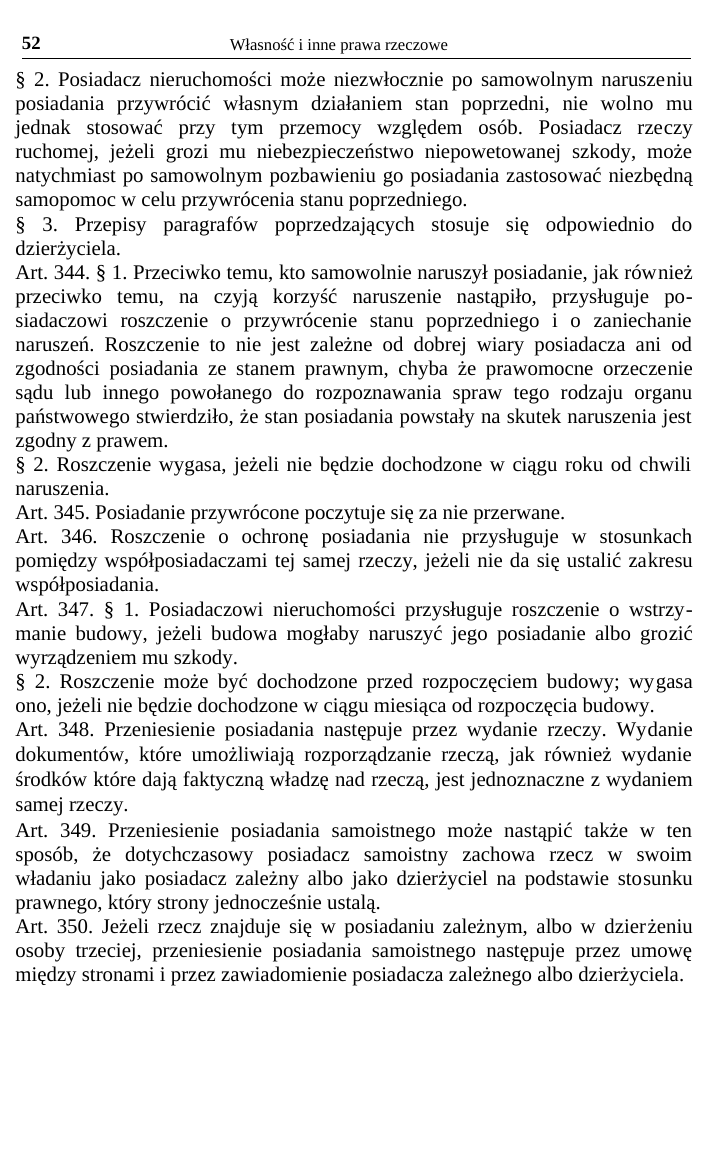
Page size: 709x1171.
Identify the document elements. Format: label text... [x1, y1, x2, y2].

text Art. 346. Roszczenie o ochronę posiadania nie przysługuje w stosunkach pomiędzy współposiadaczami tej samej rzeczy, jeżeli nie da się ustalić za­kresu współposiadania. [15, 524, 693, 596]
text § 2. Posiadacz nieruchomości może niezwłocznie po samowolnym narusze­niu posiadania przywrócić własnym działaniem stan poprzedni, nie wol­no mu jednak stosować przy tym przemocy względem osób. Posiadacz rze­czy ruchomej, jeżeli grozi mu niebezpieczeństwo niepowetowanej szkody, może natychmiast po samowolnym pozbawieniu go posiadania zastoso­wać niezbędną samopomoc w celu przywrócenia stanu poprzedniego. [15, 67, 693, 211]
text § 2. Roszczenie wygasa, jeżeli nie będzie dochodzone w ciągu roku od chwili naruszenia. [15, 452, 693, 500]
text Art. 349. Przeniesienie posiadania samoistnego może nastąpić także w ten sposób, że dotychczasowy posiadacz samoistny zachowa rzecz w swoim władaniu jako posiadacz zależny albo jako dzierżyciel na podstawie sto­sunku prawnego, który strony jednocześnie ustalą. [15, 818, 693, 914]
text Art. 350. Jeżeli rzecz znajduje się w posiadaniu zależnym, albo w dzier­żeniu osoby trzeciej, przeniesienie posiadania samoistnego następuje przez umowę między stronami i przez zawiadomienie posiadacza zależnego albo dzierżyciela. [15, 914, 693, 986]
text Art. 344. § 1. Przeciwko temu, kto samowolnie naruszył posiadanie, jak rów­nież przeciwko temu, na czyją korzyść naruszenie nastąpiło, przysługuje po­siadaczowi roszczenie o przywrócenie stanu poprzedniego i o zaniechanie naruszeń. Roszczenie to nie jest zależne od dobrej wiary posiadacza ani od zgodności posiadania ze stanem prawnym, chyba że prawomocne orzecze­nie sądu lub innego powołanego do rozpoznawania spraw tego rodzaju organu państwowego stwierdziło, że stan posiadania powstały na skutek naruszenia jest zgodny z prawem. [15, 259, 693, 452]
text Własność i inne prawa rzeczowe [229, 34, 693, 54]
text Art. 347. § 1. Posiadaczowi nieruchomości przysługuje roszczenie o wstrzy­manie budowy, jeżeli budowa mogłaby naruszyć jego posiadanie albo gro­zić wyrządzeniem mu szkody. [15, 596, 693, 669]
text 52 [19, 32, 43, 54]
text Art. 348. Przeniesienie posiadania następuje przez wydanie rzeczy. Wy­danie dokumentów, które umożliwiają rozporządzanie rzeczą, jak również wydanie środków które dają faktyczną władzę nad rzeczą, jest jednoznacz­ne z wydaniem samej rzeczy. [15, 717, 693, 816]
text § 3. Przepisy paragrafów poprzedzających stosuje się odpowiednio do dzierżyciela. [15, 211, 693, 259]
text § 2. Roszczenie może być dochodzone przed rozpoczęciem budowy; wy­gasa ono, jeżeli nie będzie dochodzone w ciągu miesiąca od rozpoczęcia budowy. [15, 669, 693, 717]
text Art. 345. Posiadanie przywrócone poczytuje się za nie przerwane. [15, 500, 693, 524]
